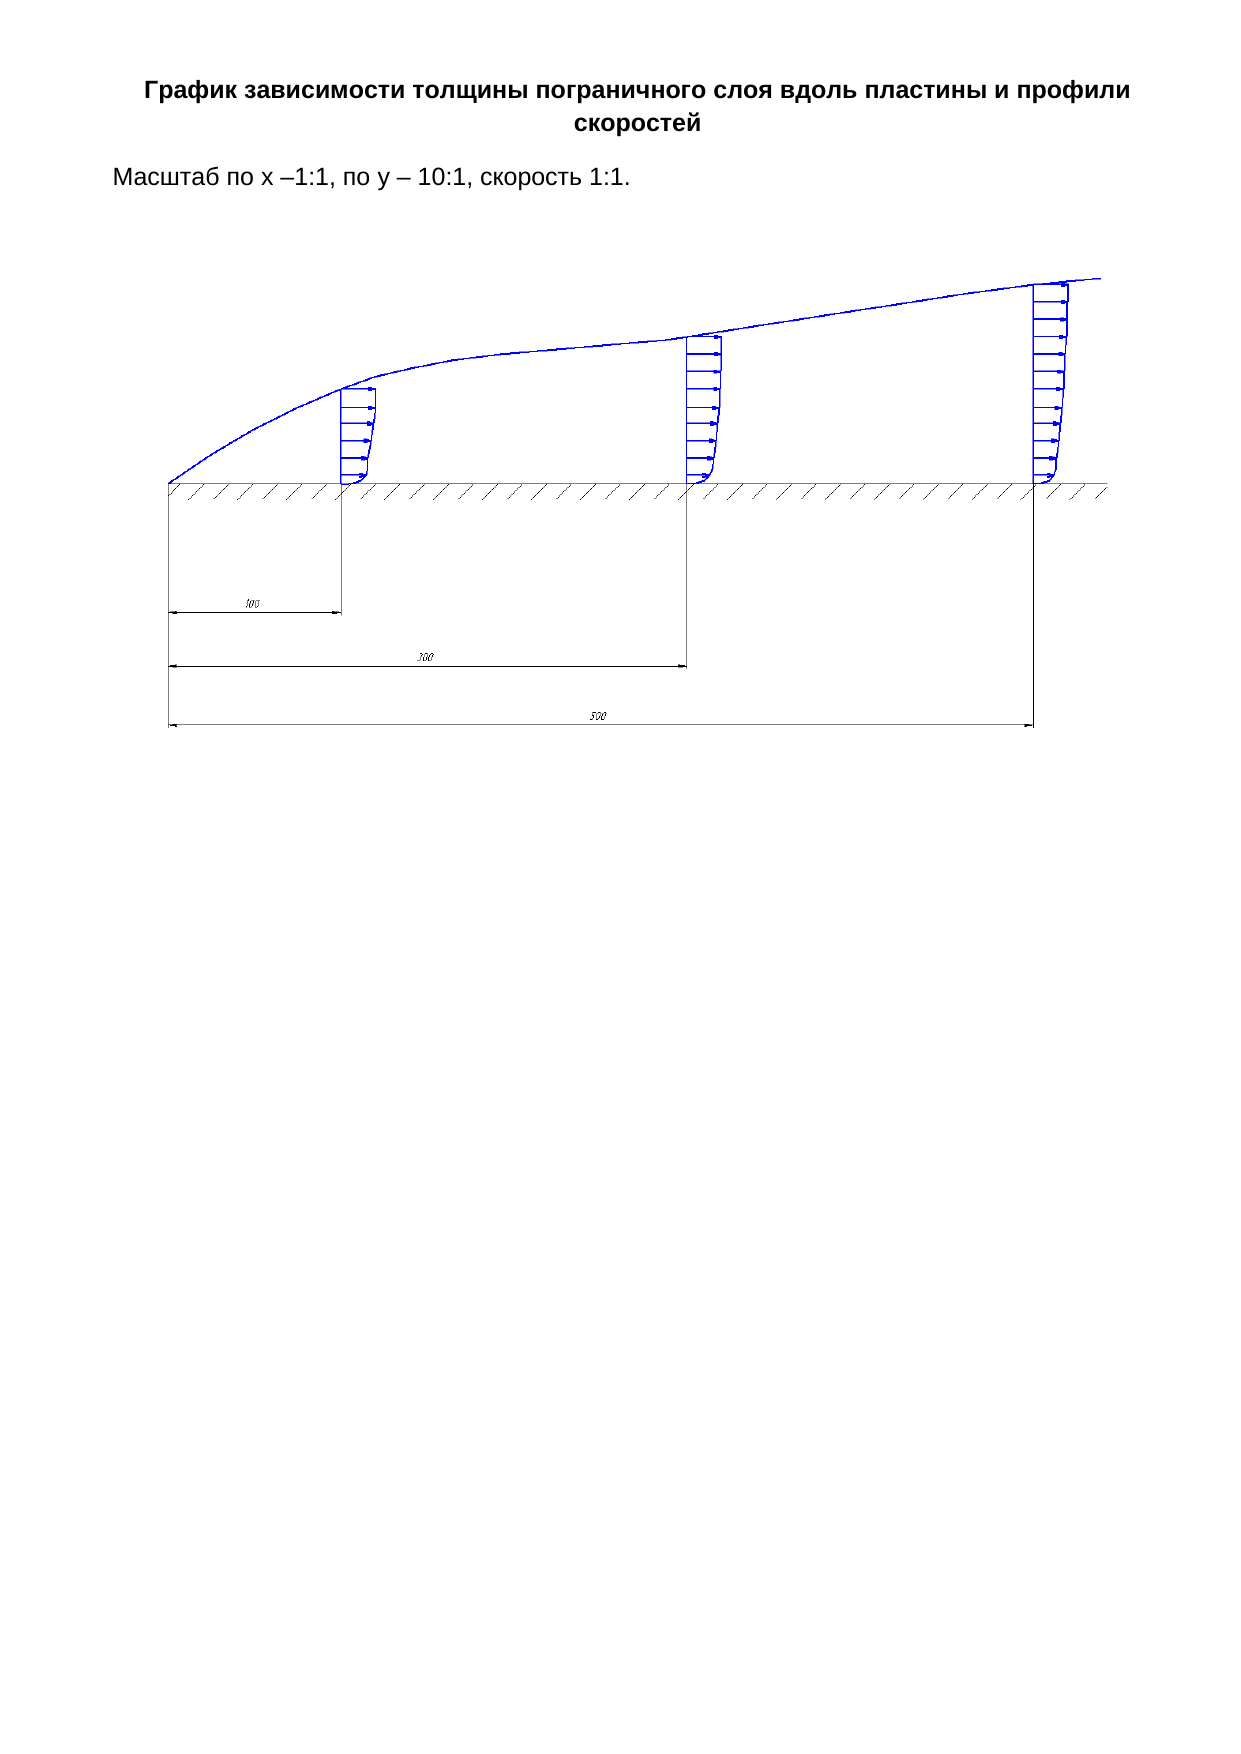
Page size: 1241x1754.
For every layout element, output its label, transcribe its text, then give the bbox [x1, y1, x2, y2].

text Масштаб по x –1:1, по y – 10:1, скорость 1:1. [112, 162, 1162, 191]
text График зависимости толщины пограничного слоя вдоль пластины и профили скоростей [112, 75, 1162, 137]
picture [165, 277, 1111, 732]
